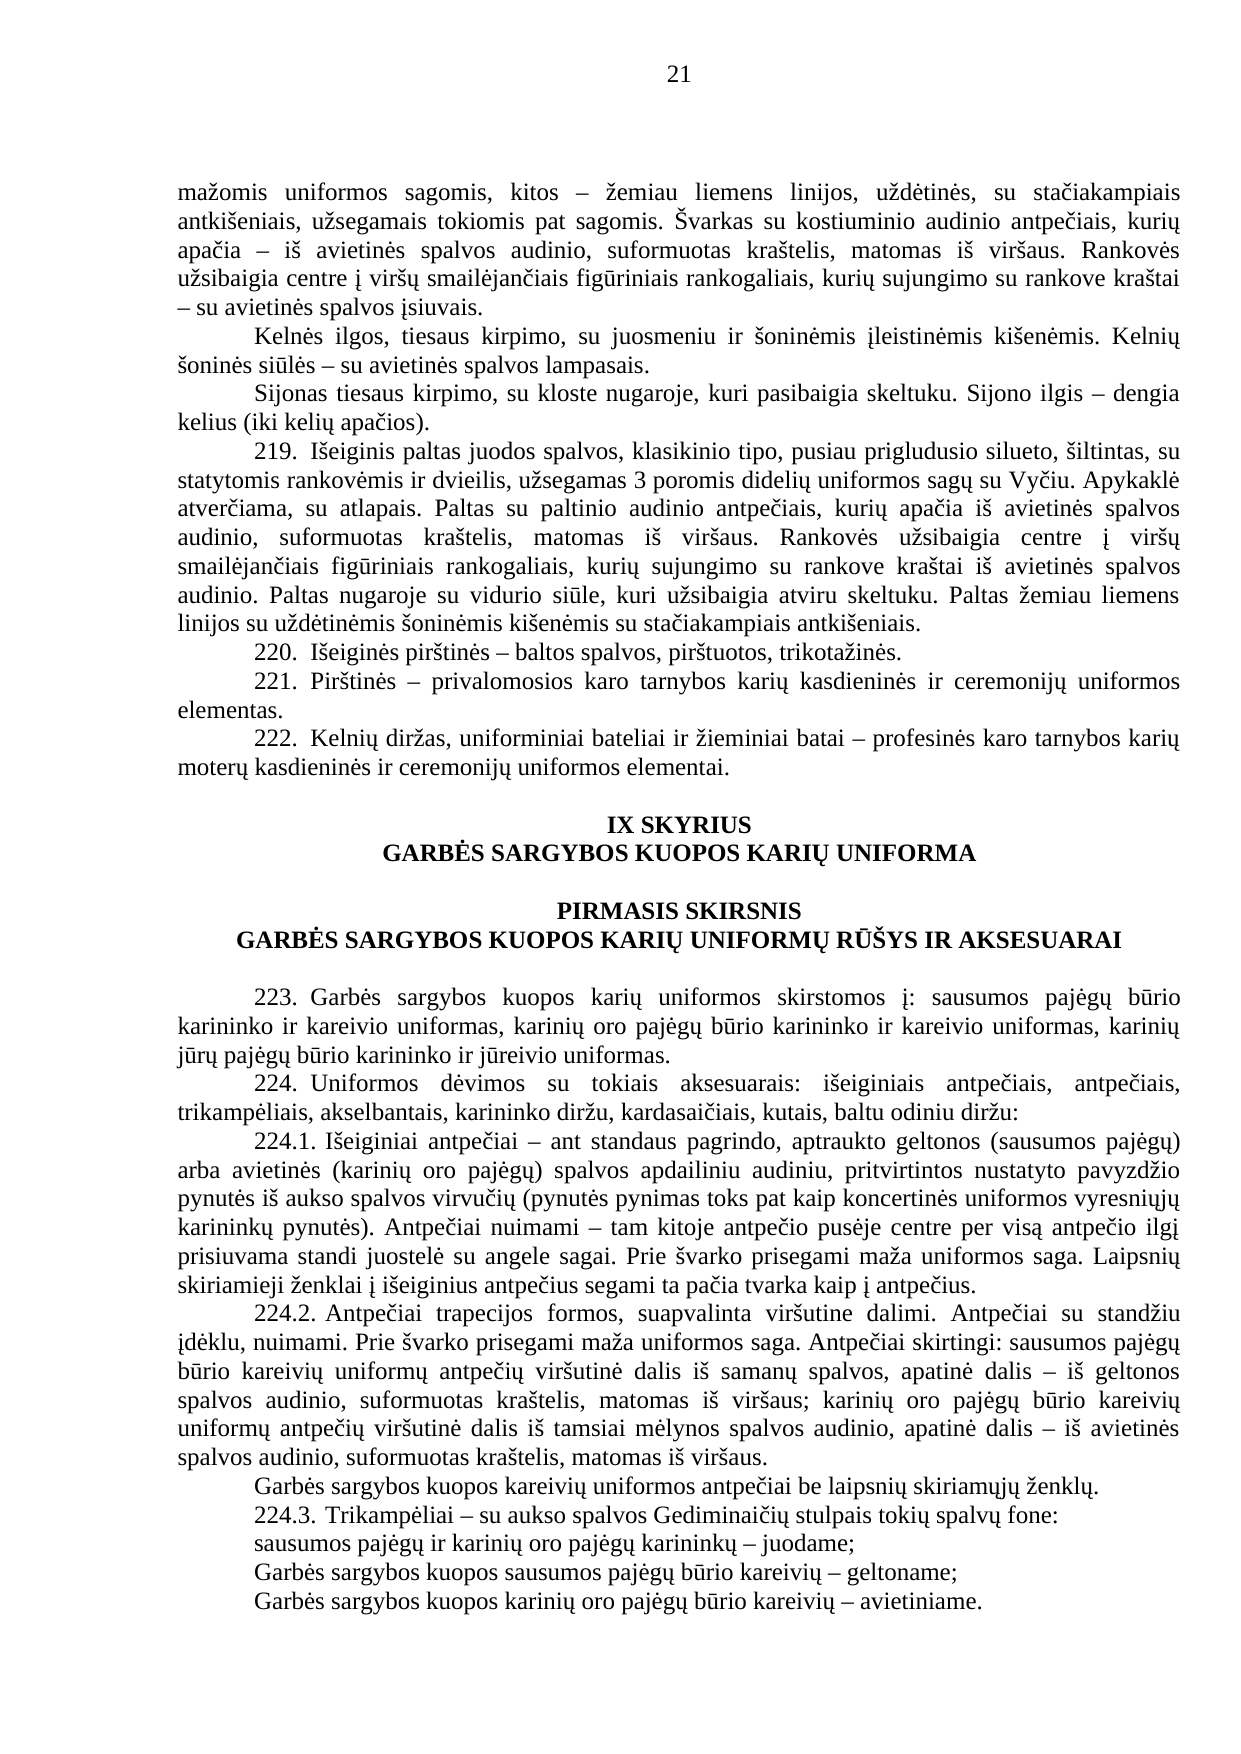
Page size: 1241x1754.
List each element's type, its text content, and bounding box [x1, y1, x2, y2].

text 222. Kelnių diržas, uniforminiai bateliai ir žieminiai batai – profesinės karo tarnybos karių moterų kasdieninės ir ceremonijų uniformos elementai. [177, 723, 1181, 781]
text PIRMASIS SKIRSNIS [177, 896, 1181, 925]
text mažomis uniformos sagomis, kitos – žemiau liemens linijos, uždėtinės, su stačiakampiais antkišeniais, užsegamais tokiomis pat sagomis. Švarkas su kostiuminio audinio antpečiais, kurių apačia – iš avietinės spalvos audinio, suformuotas kraštelis, matomas iš viršaus. Rankovės užsibaigia centre į viršų smailėjančiais figūriniais rankogaliais, kurių sujungimo su rankove kraštai – su avietinės spalvos įsiuvais. [177, 177, 1181, 321]
text 224.3. Trikampėliai – su aukso spalvos Gediminaičių stulpais tokių spalvų fone: [177, 1500, 1181, 1528]
text Sijonas tiesaus kirpimo, su kloste nugaroje, kuri pasibaigia skeltuku. Sijono ilgis – dengia kelius (iki kelių apačios). [177, 378, 1181, 436]
text 220. Išeiginės pirštinės – baltos spalvos, pirštuotos, trikotažinės. [177, 637, 1181, 666]
text sausumos pajėgų ir karinių oro pajėgų karininkų – juodame; [177, 1528, 1181, 1557]
text GARBĖS SARGYBOS KUOPOS KARIŲ UNIFORMŲ RŪŠYS IR AKSESUARAI [177, 925, 1181, 953]
text IX SKYRIUS [177, 810, 1181, 838]
text GARBĖS SARGYBOS KUOPOS KARIŲ UNIFORMA [177, 838, 1181, 867]
text 219. Išeiginis paltas juodos spalvos, klasikinio tipo, pusiau prigludusio silueto, šiltintas, su statytomis rankovėmis ir dvieilis, užsegamas 3 poromis didelių uniformos sagų su Vyčiu. Apykaklė atverčiama, su atlapais. Paltas su paltinio audinio antpečiais, kurių apačia iš avietinės spalvos audinio, suformuotas kraštelis, matomas iš viršaus. Rankovės užsibaigia centre į viršų smailėjančiais figūriniais rankogaliais, kurių sujungimo su rankove kraštai iš avietinės spalvos audinio. Paltas nugaroje su vidurio siūle, kuri užsibaigia atviru skeltuku. Paltas žemiau liemens linijos su uždėtinėmis šoninėmis kišenėmis su stačiakampiais antkišeniais. [177, 436, 1181, 637]
text 223. Garbės sargybos kuopos karių uniformos skirstomos į: sausumos pajėgų būrio karininko ir kareivio uniformas, karinių oro pajėgų būrio karininko ir kareivio uniformas, karinių jūrų pajėgų būrio karininko ir jūreivio uniformas. [177, 982, 1181, 1068]
text 224.1. Išeiginiai antpečiai – ant standaus pagrindo, aptraukto geltonos (sausumos pajėgų) arba avietinės (karinių oro pajėgų) spalvos apdailiniu audiniu, pritvirtintos nustatyto pavyzdžio pynutės iš aukso spalvos virvučių (pynutės pynimas toks pat kaip koncertinės uniformos vyresniųjų karininkų pynutės). Antpečiai nuimami – tam kitoje antpečio pusėje centre per visą antpečio ilgį prisiuvama standi juostelė su angele sagai. Prie švarko prisegami maža uniformos saga. Laipsnių skiriamieji ženklai į išeiginius antpečius segami ta pačia tvarka kaip į antpečius. [177, 1126, 1181, 1298]
text Garbės sargybos kuopos karinių oro pajėgų būrio kareivių – avietiniame. [177, 1586, 1181, 1615]
text 221. Pirštinės – privalomosios karo tarnybos karių kasdieninės ir ceremonijų uniformos elementas. [177, 666, 1181, 723]
text Garbės sargybos kuopos sausumos pajėgų būrio kareivių – geltoname; [177, 1557, 1181, 1586]
text Garbės sargybos kuopos kareivių uniformos antpečiai be laipsnių skiriamųjų ženklų. [177, 1471, 1181, 1500]
text Kelnės ilgos, tiesaus kirpimo, su juosmeniu ir šoninėmis įleistinėmis kišenėmis. Kelnių šoninės siūlės – su avietinės spalvos lampasais. [177, 321, 1181, 378]
text 224.2. Antpečiai trapecijos formos, suapvalinta viršutine dalimi. Antpečiai su standžiu įdėklu, nuimami. Prie švarko prisegami maža uniformos saga. Antpečiai skirtingi: sausumos pajėgų būrio kareivių uniformų antpečių viršutinė dalis iš samanų spalvos, apatinė dalis – iš geltonos spalvos audinio, suformuotas kraštelis, matomas iš viršaus; karinių oro pajėgų būrio kareivių uniformų antpečių viršutinė dalis iš tamsiai mėlynos spalvos audinio, apatinė dalis – iš avietinės spalvos audinio, suformuotas kraštelis, matomas iš viršaus. [177, 1298, 1181, 1471]
text 224. Uniformos dėvimos su tokiais aksesuarais: išeiginiais antpečiais, antpečiais, trikampėliais, akselbantais, karininko diržu, kardasaičiais, kutais, baltu odiniu diržu: [177, 1068, 1181, 1126]
